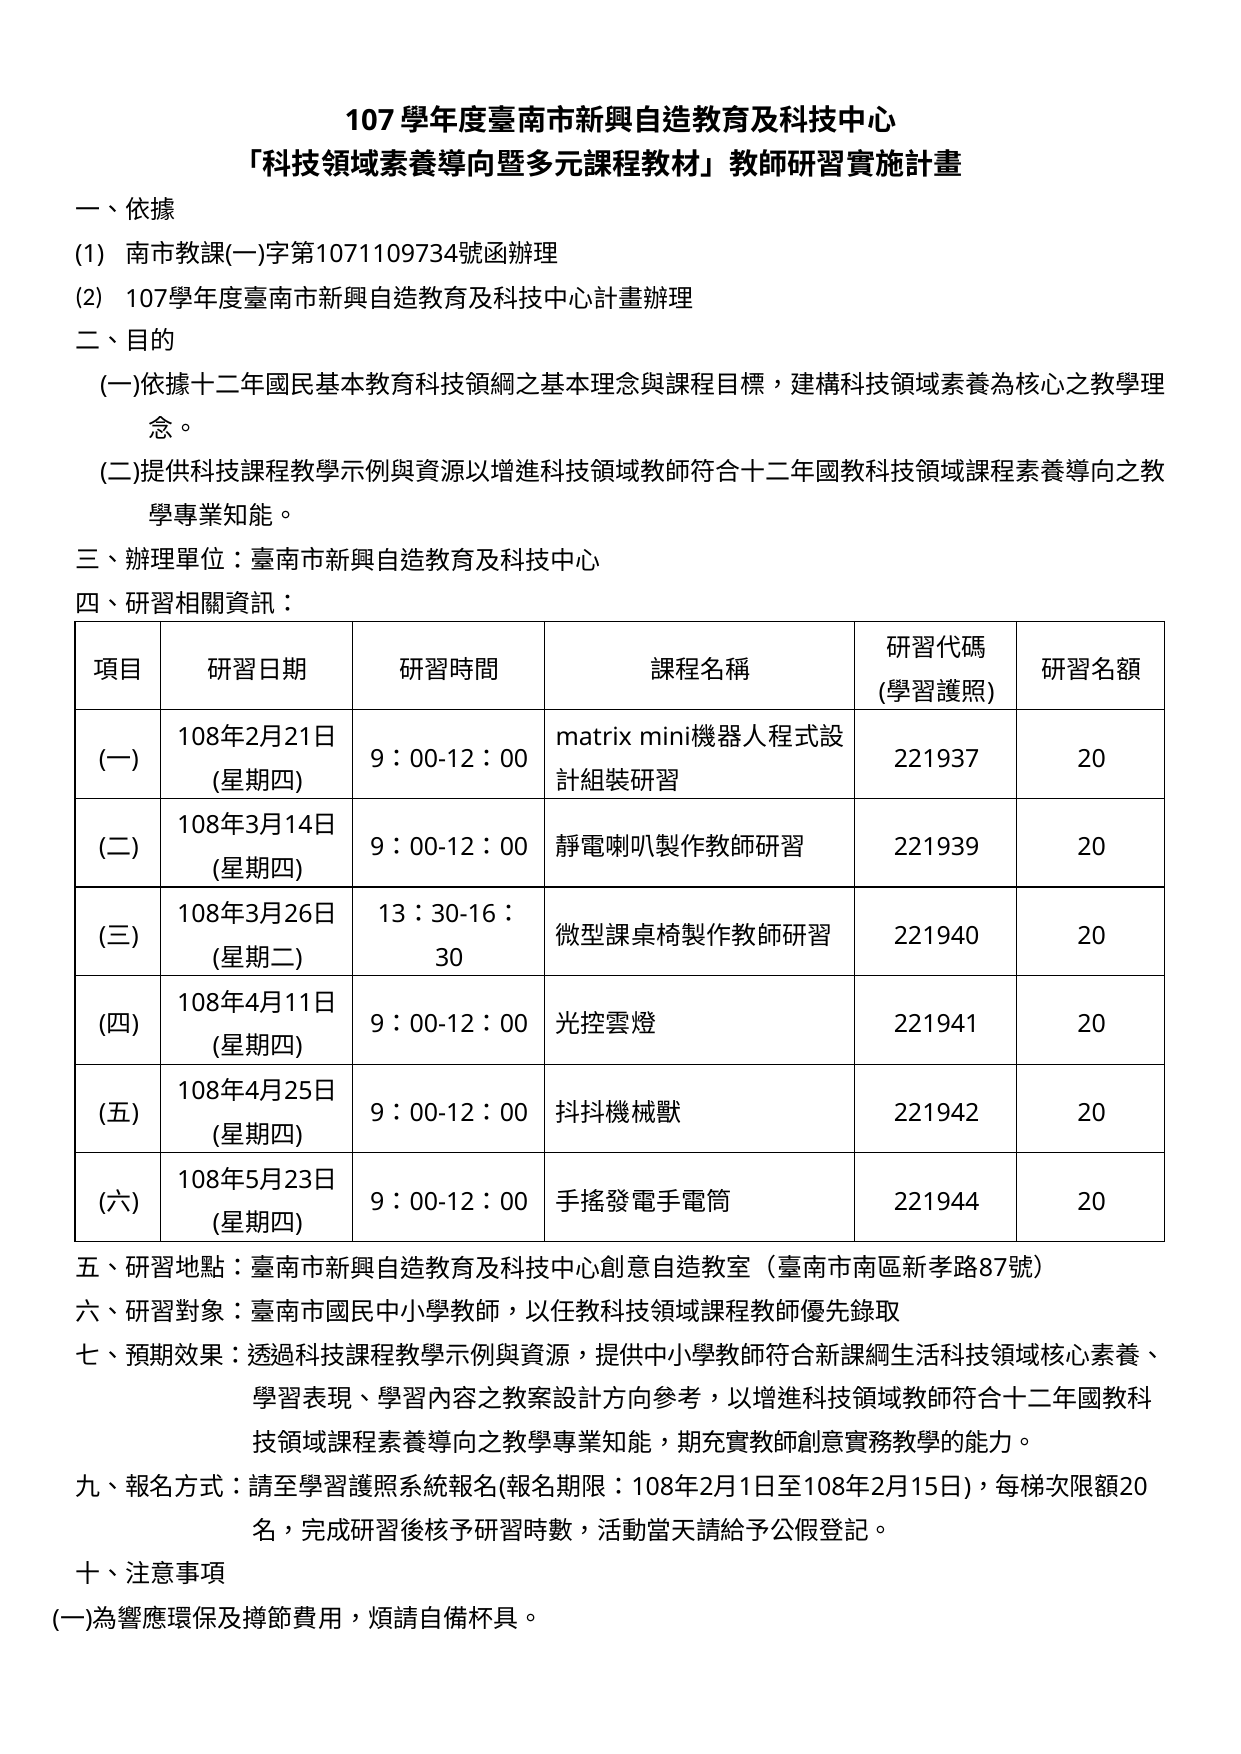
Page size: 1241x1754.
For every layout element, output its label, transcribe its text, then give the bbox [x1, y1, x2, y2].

table_cell 108年3月14日(星期四) [161, 799, 352, 886]
list 南市教課(一)字第1071109734號函辦理 [75, 227, 1167, 271]
table_cell 9：00-12：00 [353, 710, 544, 798]
table_cell 221944 [855, 1153, 1016, 1241]
table_cell (六) [76, 1153, 160, 1241]
table_cell 9：00-12：00 [353, 1153, 544, 1241]
table_cell (一) [76, 710, 160, 798]
text 七、預期效果：透過科技課程教學示例與資源，提供中小學教師符合新課綱生活科技領域核心素養、學習表現、學習內容之教案設計方向參考，以增進科技領域教師符合十二年國教科技領域課程素養導向之教學專業知能，期充實教師創意實務教學的能力。 [75, 1329, 1153, 1460]
text (一)為響應環保及撙節費用，煩請自備杯具。 [13, 1592, 1167, 1635]
table_header 研習名額 [1017, 622, 1164, 709]
text 九、報名方式：請至學習護照系統報名(報名期限：108年2月1日至108年2月15日)，每梯次限額20名，完成研習後核予研習時數，活動當天請給予公假登記。 [75, 1460, 1168, 1548]
text 四、研習相關資訊： [75, 577, 1167, 621]
table_cell 抖抖機械獸 [545, 1065, 854, 1152]
table_cell matrix mini機器人程式設計組裝研習 [545, 710, 854, 798]
table_cell 221940 [855, 888, 1016, 975]
text 107學年度臺南市新興自造教育及科技中心 [75, 96, 1165, 139]
table_cell 221937 [855, 710, 1016, 798]
table_cell 9：00-12：00 [353, 1065, 544, 1152]
table_cell 221941 [855, 976, 1016, 1063]
table_header 研習代碼 (學習護照) [855, 622, 1016, 709]
text 「科技領域素養導向暨多元課程教材」教師研習實施計畫 [31, 139, 1165, 183]
table_header 課程名稱 [545, 622, 854, 709]
table_cell 20 [1017, 799, 1164, 886]
table_cell 9：00-12：00 [353, 976, 544, 1063]
table_header 研習時間 [353, 622, 544, 709]
table_cell 光控雲燈 [545, 976, 854, 1063]
list 107學年度臺南市新興自造教育及科技中心計畫辦理 [75, 271, 1167, 314]
text 二、目的 [75, 314, 1167, 358]
table_cell 221939 [855, 799, 1016, 886]
table_cell 20 [1017, 888, 1164, 975]
table_cell 13：30-16：30 [353, 888, 544, 975]
table_cell 108年4月25日 (星期四) [161, 1065, 352, 1152]
table_cell 108年5月23日 (星期四) [161, 1153, 352, 1241]
table_header 項目 [76, 622, 160, 709]
table_cell (三) [76, 888, 160, 975]
table_cell 221942 [855, 1065, 1016, 1152]
table_cell 108年3月26日(星期二) [161, 888, 352, 975]
table_cell (五) [76, 1065, 160, 1152]
table_cell (四) [76, 976, 160, 1063]
table_cell 20 [1017, 1153, 1164, 1241]
table_cell 20 [1017, 976, 1164, 1063]
table_cell 108年2月21日(星期四) [161, 710, 352, 798]
table_cell 108年4月11日 (星期四) [161, 976, 352, 1063]
text (一)依據十二年國民基本教育科技領綱之基本理念與課程目標，建構科技領域素養為核心之教學理念。 [100, 358, 1167, 446]
table_cell (二) [76, 799, 160, 886]
text 五、研習地點：臺南市新興自造教育及科技中心創意自造教室（臺南市南區新孝路87號） [75, 1242, 1161, 1285]
table_cell 微型課桌椅製作教師研習 [545, 888, 854, 975]
table_cell 9：00-12：00 [353, 799, 544, 886]
table_cell 20 [1017, 1065, 1164, 1152]
text 十、注意事項 [75, 1548, 1167, 1592]
table_cell 靜電喇叭製作教師研習 [545, 799, 854, 886]
table_header 研習日期 [161, 622, 352, 709]
text 一、依據 [75, 183, 1167, 227]
table_cell 手搖發電手電筒 [545, 1153, 854, 1241]
table_cell 20 [1017, 710, 1164, 798]
text (二)提供科技課程教學示例與資源以增進科技領域教師符合十二年國教科技領域課程素養導向之教學專業知能。 [100, 446, 1167, 533]
text 六、研習對象：臺南市國民中小學教師，以任教科技領域課程教師優先錄取 [75, 1285, 1161, 1329]
text 三、辦理單位：臺南市新興自造教育及科技中心 [75, 533, 1167, 577]
